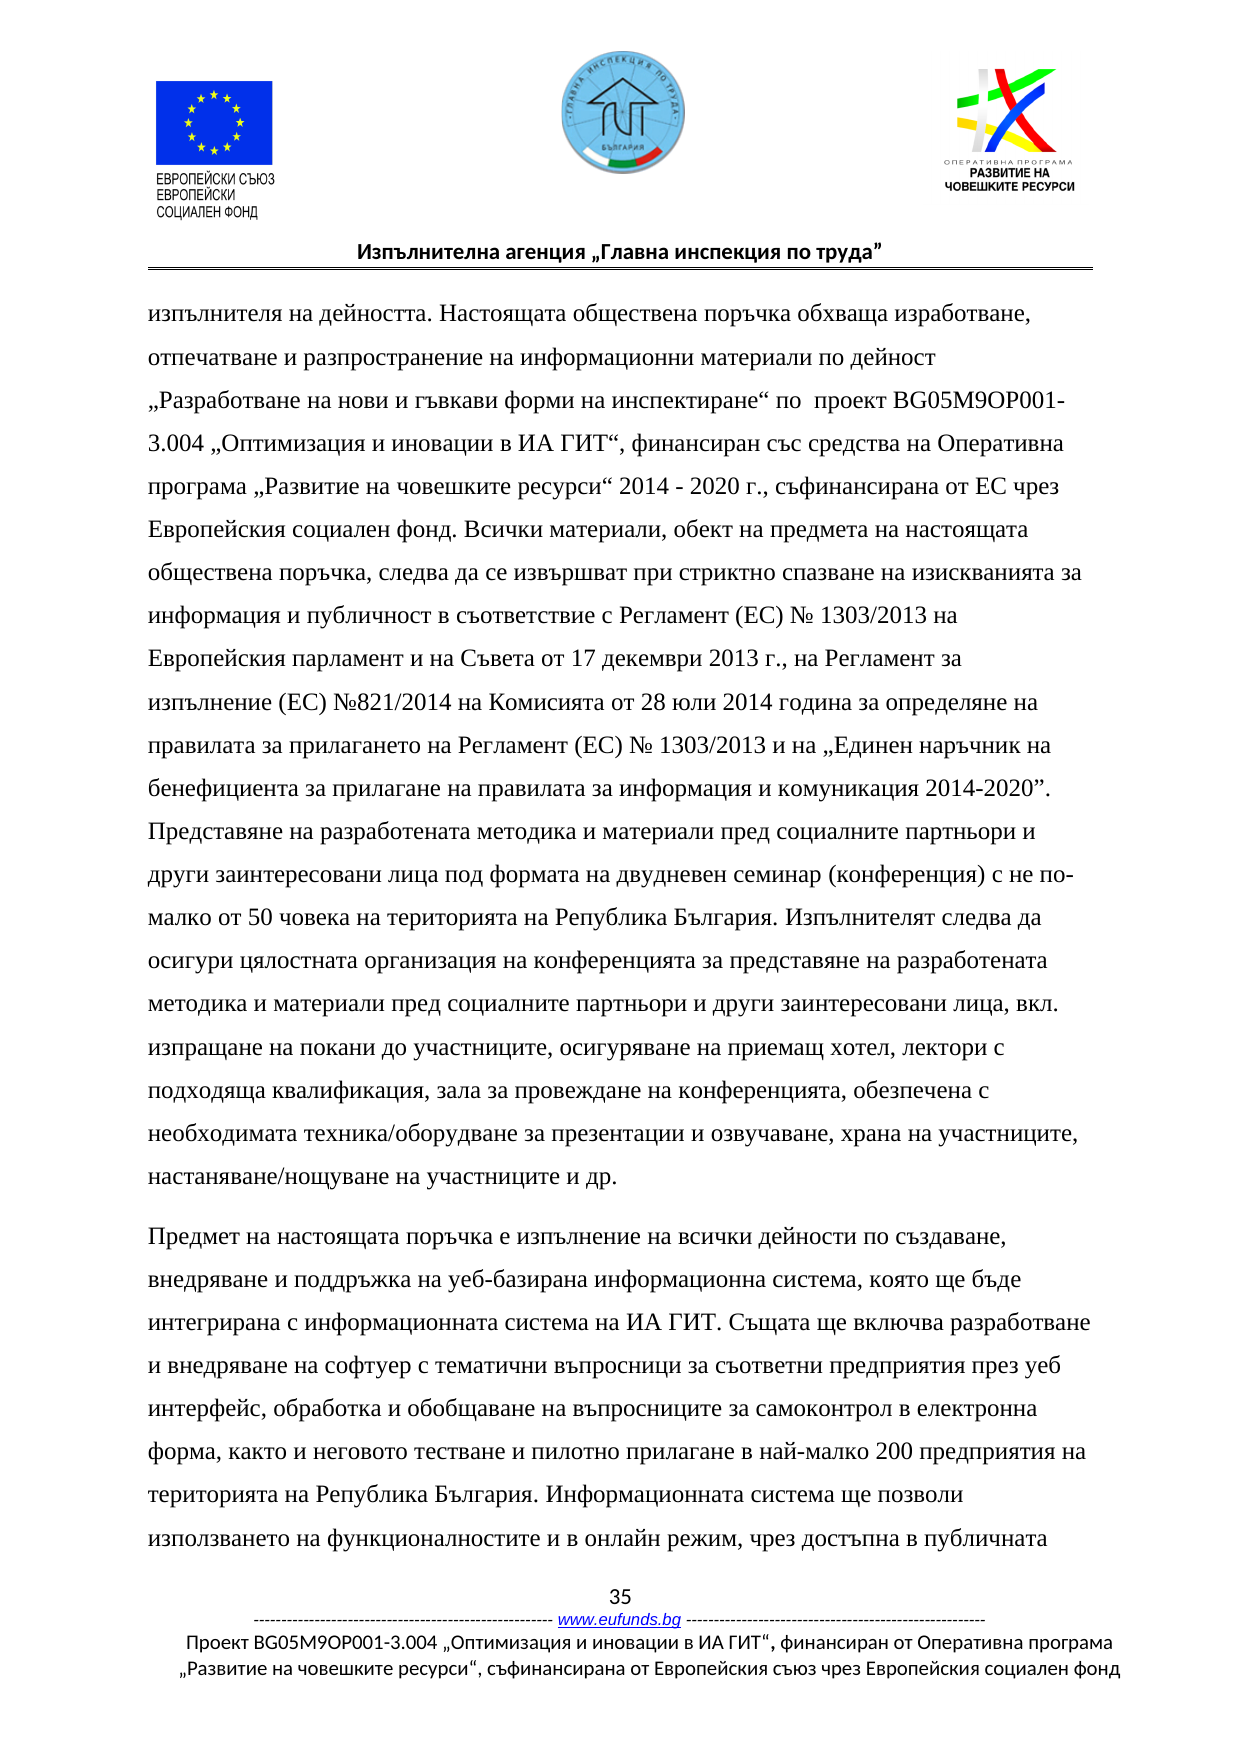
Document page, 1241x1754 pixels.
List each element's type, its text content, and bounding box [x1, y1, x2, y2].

text изпълнителя на дейността. Настоящата обществена поръчка обхваща изработване, отпечатване и разпространение на информационни материали по дейност „Разработване на нови и гъвкави форми на инспектиране“ по проект BG05M9OP001-3.004 „Оптимизация и иновации в ИА ГИТ“, финансиран със средства на Оперативна програма „Развитие на човешките ресурси“ 2014 - 2020 г., съфинансирана от ЕС чрез Европейския социален фонд. Всички материали, обект на предмета на настоящата обществена поръчка, следва да се извършват при стриктно спазване на изискванията за информация и публичност в съответствие с Регламент (ЕС) № 1303/2013 на Европейския парламент и на Съвета от 17 декември 2013 г., на Регламент за изпълнение (ЕС) №821/2014 на Комисията от 28 юли 2014 година за определяне на правилата за прилагането на Регламент (ЕС) № 1303/2013 и на „Единен наръчник на бенефициента за прилагане на правилата за информация и комуникация 2014-2020”. Представяне на разработената методика и материали пред социалните партньори и други заинтересовани лица под формата на двудневен семинар (конференция) с не по-малко от 50 човека на територията на Република България. Изпълнителят следва да осигури цялостната организация на конференцията за представяне на разработената методика и материали пред социалните партньори и други заинтересовани лица, вкл. изпращане на покани до участниците, осигуряване на приемащ хотел, лектори с подходяща квалификация, зала за провеждане на конференцията, обезпечена с необходимата техника/оборудване за презентации и озвучаване, храна на участниците, настаняване/нощуване на участниците и др. [148, 298, 1093, 1190]
text Предмет на настоящата поръчка е изпълнение на всички дейности по създаване, внедряване и поддръжка на уеб-базирана информационна система, която ще бъде интегрирана с информационната система на ИА ГИТ. Същата ще включва разработване и внедряване на софтуер с тематични въпросници за съответни предприятия през уеб интерфейс, обработка и обобщаване на въпросниците за самоконтрол в електронна форма, както и неговото тестване и пилотно прилагане в най-малко 200 предприятия на територията на Република България. Информационната система ще позволи използването на функционалностите и в онлайн режим, чрез достъпна в публичната [148, 1221, 1093, 1551]
